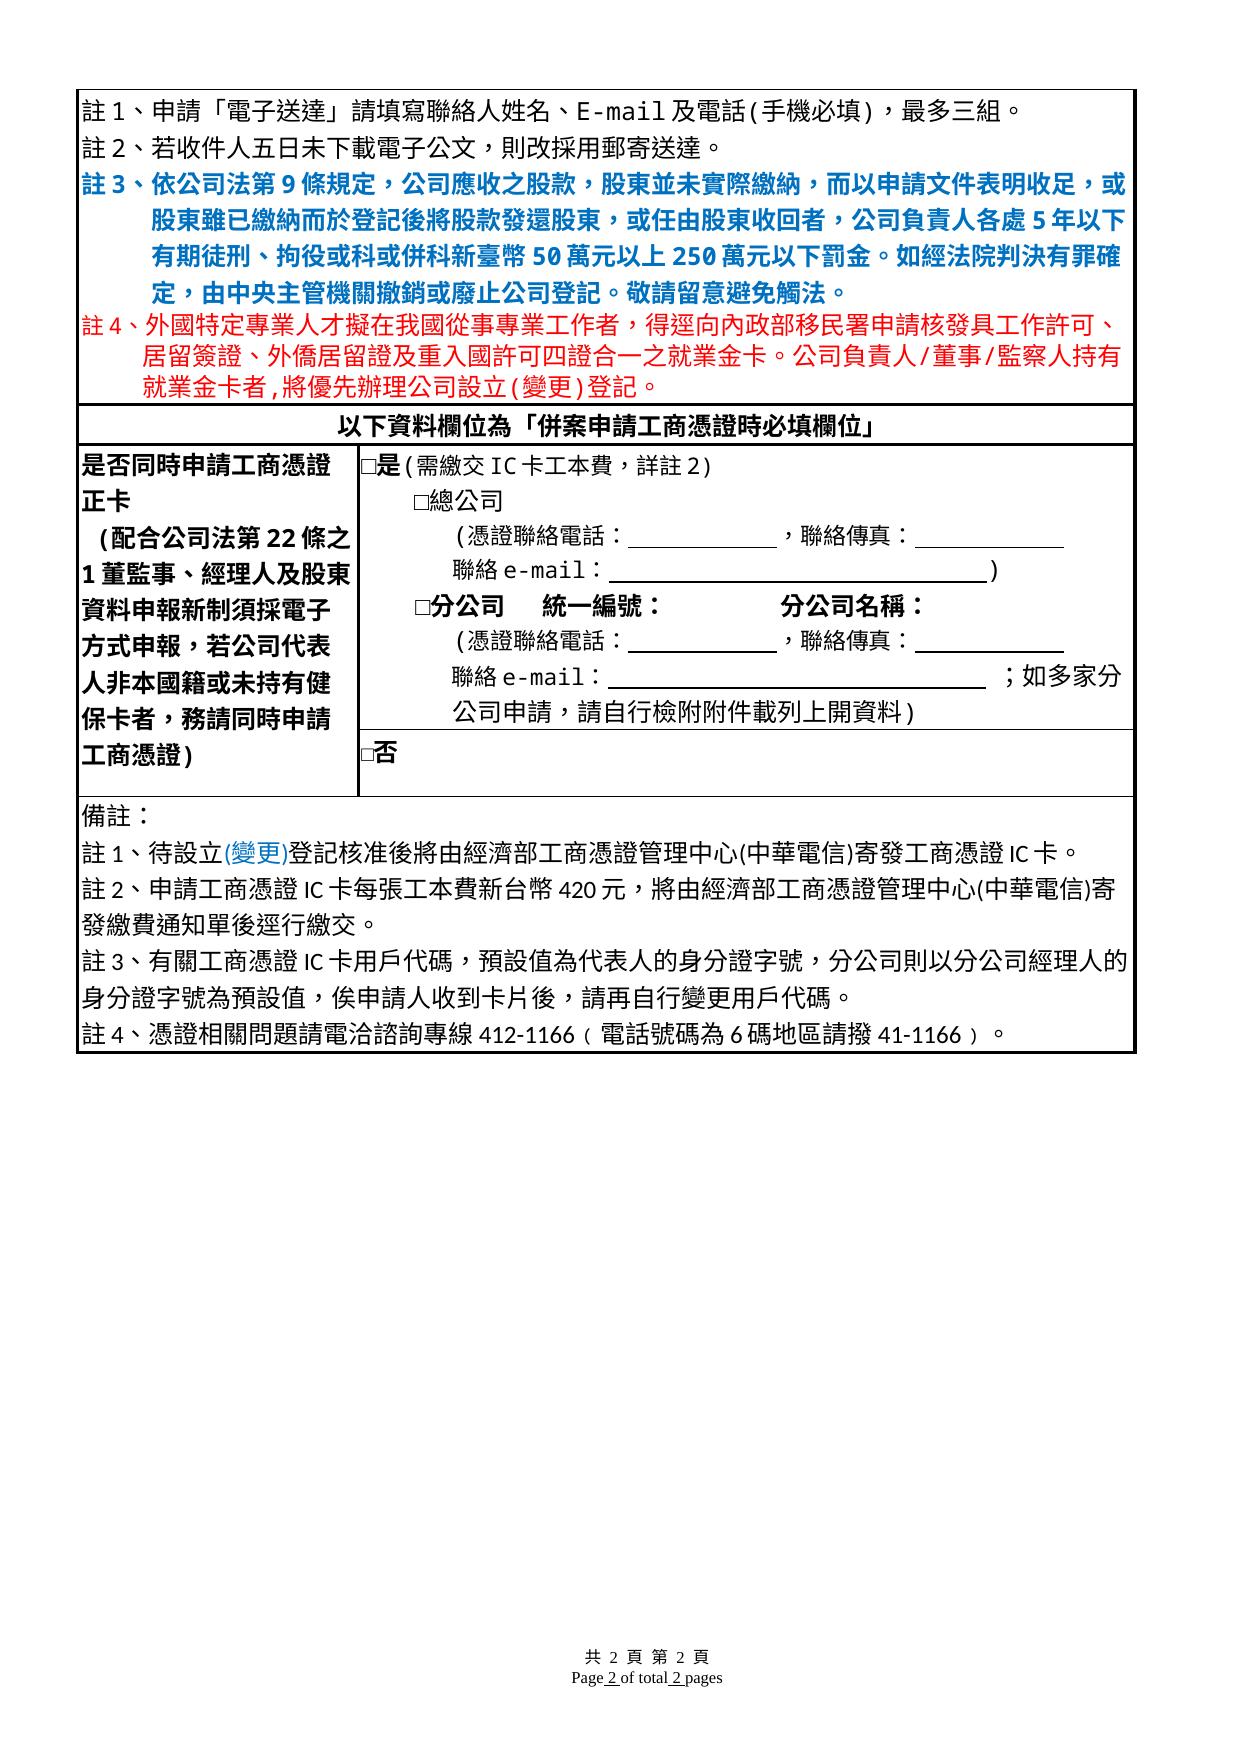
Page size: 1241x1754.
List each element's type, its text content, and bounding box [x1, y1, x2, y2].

table_cell 是否同時申請工商憑證正卡 (配合公司法第22條之1董監事、經理人及股東資料申報新制須採電子方式申報，若公司代表人非本國籍或未持有健保卡者，務請同時申請工商憑證) [79, 446, 357, 796]
table_cell □是(需繳交IC卡工本費，詳註2) □總公司 (憑證聯絡電話： ，聯絡傳真： 聯絡e-mail： ) □分公司 統一編號： 分公司名稱： (憑證聯絡電話： ，聯絡傳真： 聯絡e-mail： ；如多家分 公司申請，請自行檢附附件載列上開資料) [360, 446, 1133, 729]
table_cell 備註： 註1、待設立(變更)登記核准後將由經濟部工商憑證管理中心(中華電信)寄發工商憑證IC卡。 註2、申請工商憑證IC卡每張工本費新台幣420元，將由經濟部工商憑證管理中心(中華電信)寄發繳費通知單後逕行繳交。 註3、有關工商憑證IC卡用戶代碼，預設值為代表人的身分證字號，分公司則以分公司經理人的身分證字號為預設值，俟申請人收到卡片後，請再自行變更用戶代碼。 註4、憑證相關問題請電洽諮詢專線412-1166﹙電話號碼為6碼地區請撥41-1166﹚。 [79, 797, 1133, 1051]
table_cell □否 [360, 730, 1133, 796]
table_cell 註1、申請「電子送達」請填寫聯絡人姓名、E-mail及電話(手機必填)，最多三組。 註2、若收件人五日未下載電子公文，則改採用郵寄送達。 註3、依公司法第9條規定，公司應收之股款，股東並未實際繳納，而以申請文件表明收足，或股東雖已繳納而於登記後將股款發還股東，或任由股東收回者，公司負責人各處5年以下有期徒刑、拘役或科或併科新臺幣50萬元以上250萬元以下罰金。如經法院判決有罪確定，由中央主管機關撤銷或廢止公司登記。敬請留意避免觸法。 註4、外國特定專業人才擬在我國從事專業工作者，得逕向內政部移民署申請核發具工作許可、居留簽證、外僑居留證及重入國許可四證合一之就業金卡。公司負責人/董事/監察人持有就業金卡者,將優先辦理公司設立(變更)登記。 [79, 90, 1133, 403]
table_cell 以下資料欄位為「併案申請工商憑證時必填欄位」 [79, 406, 1133, 442]
